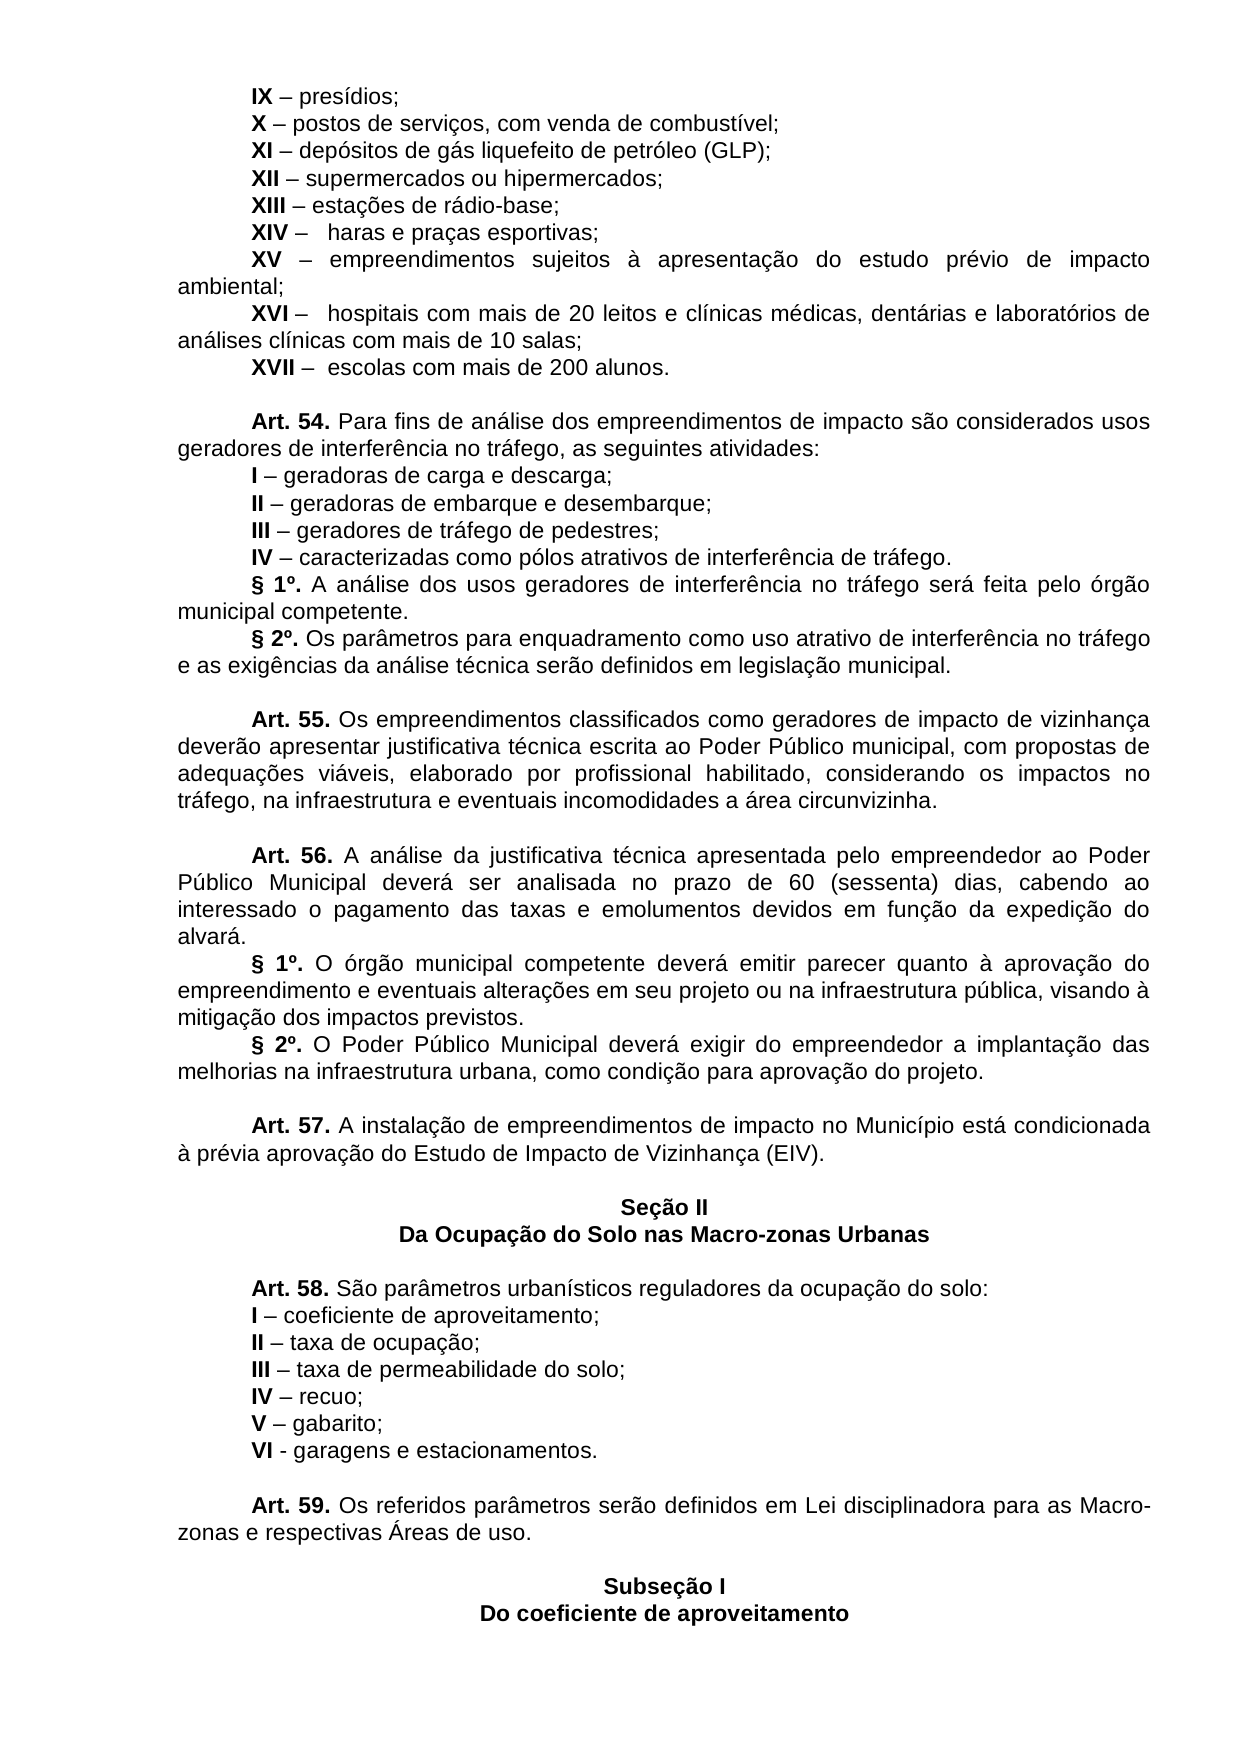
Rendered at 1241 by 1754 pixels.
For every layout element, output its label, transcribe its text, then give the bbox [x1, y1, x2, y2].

text II – taxa de ocupação; [177, 1328, 1152, 1356]
text § 2º. Os parâmetros para enquadramento como uso atrativo de interferência no tráfego e as exigências da análise técnica serão definidos em legislação municipal. [177, 624, 1152, 678]
text XVII – escolas com mais de 200 alunos. [177, 353, 1152, 381]
text XIII – estações de rádio-base; [177, 191, 1152, 218]
text Do coeficiente de aproveitamento [177, 1599, 1152, 1626]
text Subseção I [177, 1572, 1152, 1599]
text II – geradoras de embarque e desembarque; [177, 489, 1152, 516]
text Da Ocupação do Solo nas Macro-zonas Urbanas [177, 1220, 1152, 1247]
text Art. 57. A instalação de empreendimentos de impacto no Município está condicionada à prévia aprovação do Estudo de Impacto de Vizinhança (EIV). [177, 1112, 1152, 1166]
text IV – caracterizadas como pólos atrativos de interferência de tráfego. [177, 543, 1152, 570]
text Art. 56. A análise da justificativa técnica apresentada pelo empreendedor ao Poder Público Municipal deverá ser analisada no prazo de 60 (sessenta) dias, cabendo ao interessado o pagamento das taxas e emolumentos devidos em função da expedição do alvará. [177, 841, 1152, 949]
text V – gabarito; [177, 1410, 1152, 1437]
text VI - garagens e estacionamentos. [177, 1437, 1152, 1464]
text Art. 59. Os referidos parâmetros serão definidos em Lei disciplinadora para as Macro-zonas e respectivas Áreas de uso. [177, 1491, 1152, 1545]
text Seção II [177, 1193, 1152, 1220]
text XVI – hospitais com mais de 20 leitos e clínicas médicas, dentárias e laboratórios de análises clínicas com mais de 10 salas; [177, 299, 1152, 353]
text § 1º. O órgão municipal competente deverá emitir parecer quanto à aprovação do empreendimento e eventuais alterações em seu projeto ou na infraestrutura pública, visando à mitigação dos impactos previstos. [177, 949, 1152, 1031]
text I – coeficiente de aproveitamento; [177, 1301, 1152, 1328]
text III – geradores de tráfego de pedestres; [177, 516, 1152, 543]
text Art. 55. Os empreendimentos classificados como geradores de impacto de vizinhança deverão apresentar justificativa técnica escrita ao Poder Público municipal, com propostas de adequações viáveis, elaborado por profissional habilitado, considerando os impactos no tráfego, na infraestrutura e eventuais incomodidades a área circunvizinha. [177, 706, 1152, 814]
text Art. 54. Para fins de análise dos empreendimentos de impacto são considerados usos geradores de interferência no tráfego, as seguintes atividades: [177, 408, 1152, 462]
text I – geradoras de carga e descarga; [177, 462, 1152, 489]
text III – taxa de permeabilidade do solo; [177, 1356, 1152, 1383]
text Art. 58. São parâmetros urbanísticos reguladores da ocupação do solo: [177, 1274, 1152, 1301]
text X – postos de serviços, com venda de combustível; [177, 110, 1152, 137]
text IX – presídios; [177, 83, 1152, 110]
text XII – supermercados ou hipermercados; [177, 164, 1152, 191]
text XI – depósitos de gás liquefeito de petróleo (GLP); [177, 137, 1152, 164]
text IV – recuo; [177, 1383, 1152, 1410]
text § 2º. O Poder Público Municipal deverá exigir do empreendedor a implantação das melhorias na infraestrutura urbana, como condição para aprovação do projeto. [177, 1031, 1152, 1085]
text XIV – haras e praças esportivas; [177, 218, 1152, 245]
text XV – empreendimentos sujeitos à apresentação do estudo prévio de impacto ambiental; [177, 245, 1152, 299]
text § 1º. A análise dos usos geradores de interferência no tráfego será feita pelo órgão municipal competente. [177, 570, 1152, 624]
